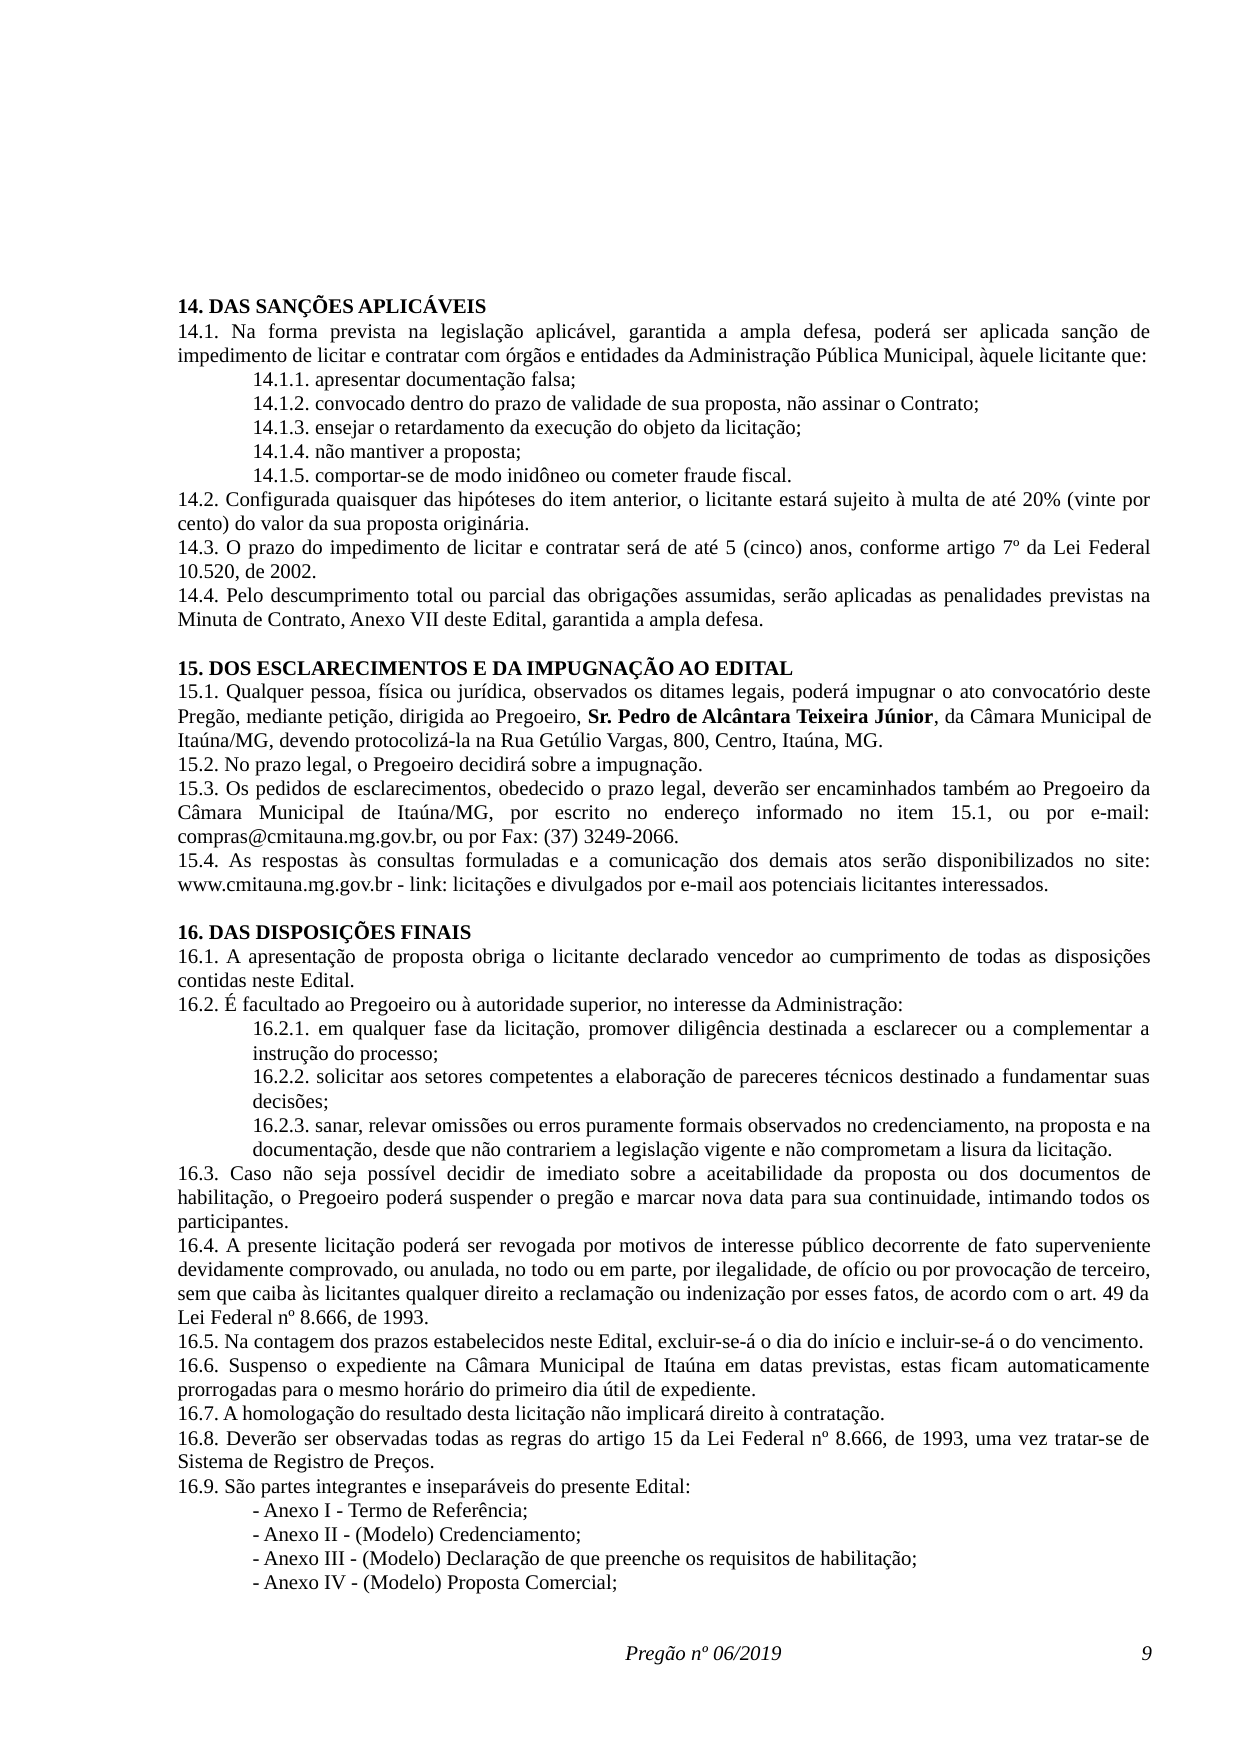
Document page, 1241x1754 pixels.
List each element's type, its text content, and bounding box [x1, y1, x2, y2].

text - Anexo II - (Modelo) Credenciamento; [252, 1522, 1152, 1546]
text 15.3. Os pedidos de esclarecimentos, obedecido o prazo legal, deverão ser encaminhados também ao Pregoeiro da Câmara Municipal de Itaúna/MG, por escrito no endereço informado no item 15.1, ou por e-mail: compras@cmitauna.mg.gov.br, ou por Fax: (37) 3249-2066. [177, 776, 1152, 848]
text 16.3. Caso não seja possível decidir de imediato sobre a aceitabilidade da proposta ou dos documentos de habilitação, o Pregoeiro poderá suspender o pregão e marcar nova data para sua continuidade, intimando todos os participantes. [177, 1161, 1152, 1233]
text 14.1.4. não mantiver a proposta; [252, 439, 1152, 463]
text 16.7. A homologação do resultado desta licitação não implicará direito à contratação. [177, 1401, 1152, 1425]
text 16.9. São partes integrantes e inseparáveis do presente Edital: [177, 1473, 1152, 1498]
text 16.4. A presente licitação poderá ser revogada por motivos de interesse público decorrente de fato superveniente devidamente comprovado, ou anulada, no todo ou em parte, por ilegalidade, de ofício ou por provocação de terceiro, sem que caiba às licitantes qualquer direito a reclamação ou indenização por esses fatos, de acordo com o art. 49 da Lei Federal nº 8.666, de 1993. [177, 1233, 1152, 1329]
text 15.4. As respostas às consultas formuladas e a comunicação dos demais atos serão disponibilizados no site: www.cmitauna.mg.gov.br - link: licitações e divulgados por e-mail aos potenciais licitantes interessados. [177, 848, 1152, 896]
text 16.8. Deverão ser observadas todas as regras do artigo 15 da Lei Federal nº 8.666, de 1993, uma vez tratar-se de Sistema de Registro de Preços. [177, 1425, 1152, 1473]
text 14.1.5. comportar-se de modo inidôneo ou cometer fraude fiscal. [252, 463, 1152, 487]
text 16.6. Suspenso o expediente na Câmara Municipal de Itaúna em datas previstas, estas ficam automaticamente prorrogadas para o mesmo horário do primeiro dia útil de expediente. [177, 1353, 1152, 1401]
text 14. DAS SANÇÕES APLICÁVEIS [177, 294, 1152, 318]
text - Anexo I - Termo de Referência; [252, 1498, 1152, 1522]
text 15.2. No prazo legal, o Pregoeiro decidirá sobre a impugnação. [177, 752, 1152, 776]
text 16.2. É facultado ao Pregoeiro ou à autoridade superior, no interesse da Administração: [177, 992, 1152, 1016]
text 15. DOS ESCLARECIMENTOS E DA IMPUGNAÇÃO AO EDITAL [177, 655, 1152, 679]
text 16.2.2. solicitar aos setores competentes a elaboração de pareceres técnicos destinado a fundamentar suas decisões; [252, 1064, 1152, 1113]
text - Anexo IV - (Modelo) Proposta Comercial; [252, 1570, 1152, 1594]
text 16.2.3. sanar, relevar omissões ou erros puramente formais observados no credenciamento, na proposta e na documentação, desde que não contrariem a legislação vigente e não comprometam a lisura da licitação. [252, 1113, 1152, 1161]
text 14.4. Pelo descumprimento total ou parcial das obrigações assumidas, serão aplicadas as penalidades previstas na Minuta de Contrato, Anexo VII deste Edital, garantida a ampla defesa. [177, 583, 1152, 631]
text 16.2.1. em qualquer fase da licitação, promover diligência destinada a esclarecer ou a complementar a instrução do processo; [252, 1016, 1152, 1064]
text 16.5. Na contagem dos prazos estabelecidos neste Edital, excluir-se-á o dia do início e incluir-se-á o do vencimento. [177, 1329, 1152, 1353]
text 14.1.2. convocado dentro do prazo de validade de sua proposta, não assinar o Contrato; [252, 391, 1152, 415]
text 14.1.1. apresentar documentação falsa; [252, 367, 1152, 391]
text 14.1. Na forma prevista na legislação aplicável, garantida a ampla defesa, poderá ser aplicada sanção de impedimento de licitar e contratar com órgãos e entidades da Administração Pública Municipal, àquele licitante que: [177, 318, 1152, 367]
text 14.2. Configurada quaisquer das hipóteses do item anterior, o licitante estará sujeito à multa de até 20% (vinte por cento) do valor da sua proposta originária. [177, 487, 1152, 535]
text - Anexo III - (Modelo) Declaração de que preenche os requisitos de habilitação; [252, 1546, 1152, 1570]
text 14.1.3. ensejar o retardamento da execução do objeto da licitação; [252, 415, 1152, 439]
text 16. DAS DISPOSIÇÕES FINAIS [177, 920, 1152, 944]
text 15.1. Qualquer pessoa, física ou jurídica, observados os ditames legais, poderá impugnar o ato convocatório deste Pregão, mediante petição, dirigida ao Pregoeiro, Sr. Pedro de Alcântara Teixeira Júnior, da Câmara Municipal de Itaúna/MG, devendo protocolizá-la na Rua Getúlio Vargas, 800, Centro, Itaúna, MG. [177, 679, 1152, 752]
text 14.3. O prazo do impedimento de licitar e contratar será de até 5 (cinco) anos, conforme artigo 7º da Lei Federal 10.520, de 2002. [177, 535, 1152, 583]
text 16.1. A apresentação de proposta obriga o licitante declarado vencedor ao cumprimento de todas as disposições contidas neste Edital. [177, 944, 1152, 992]
